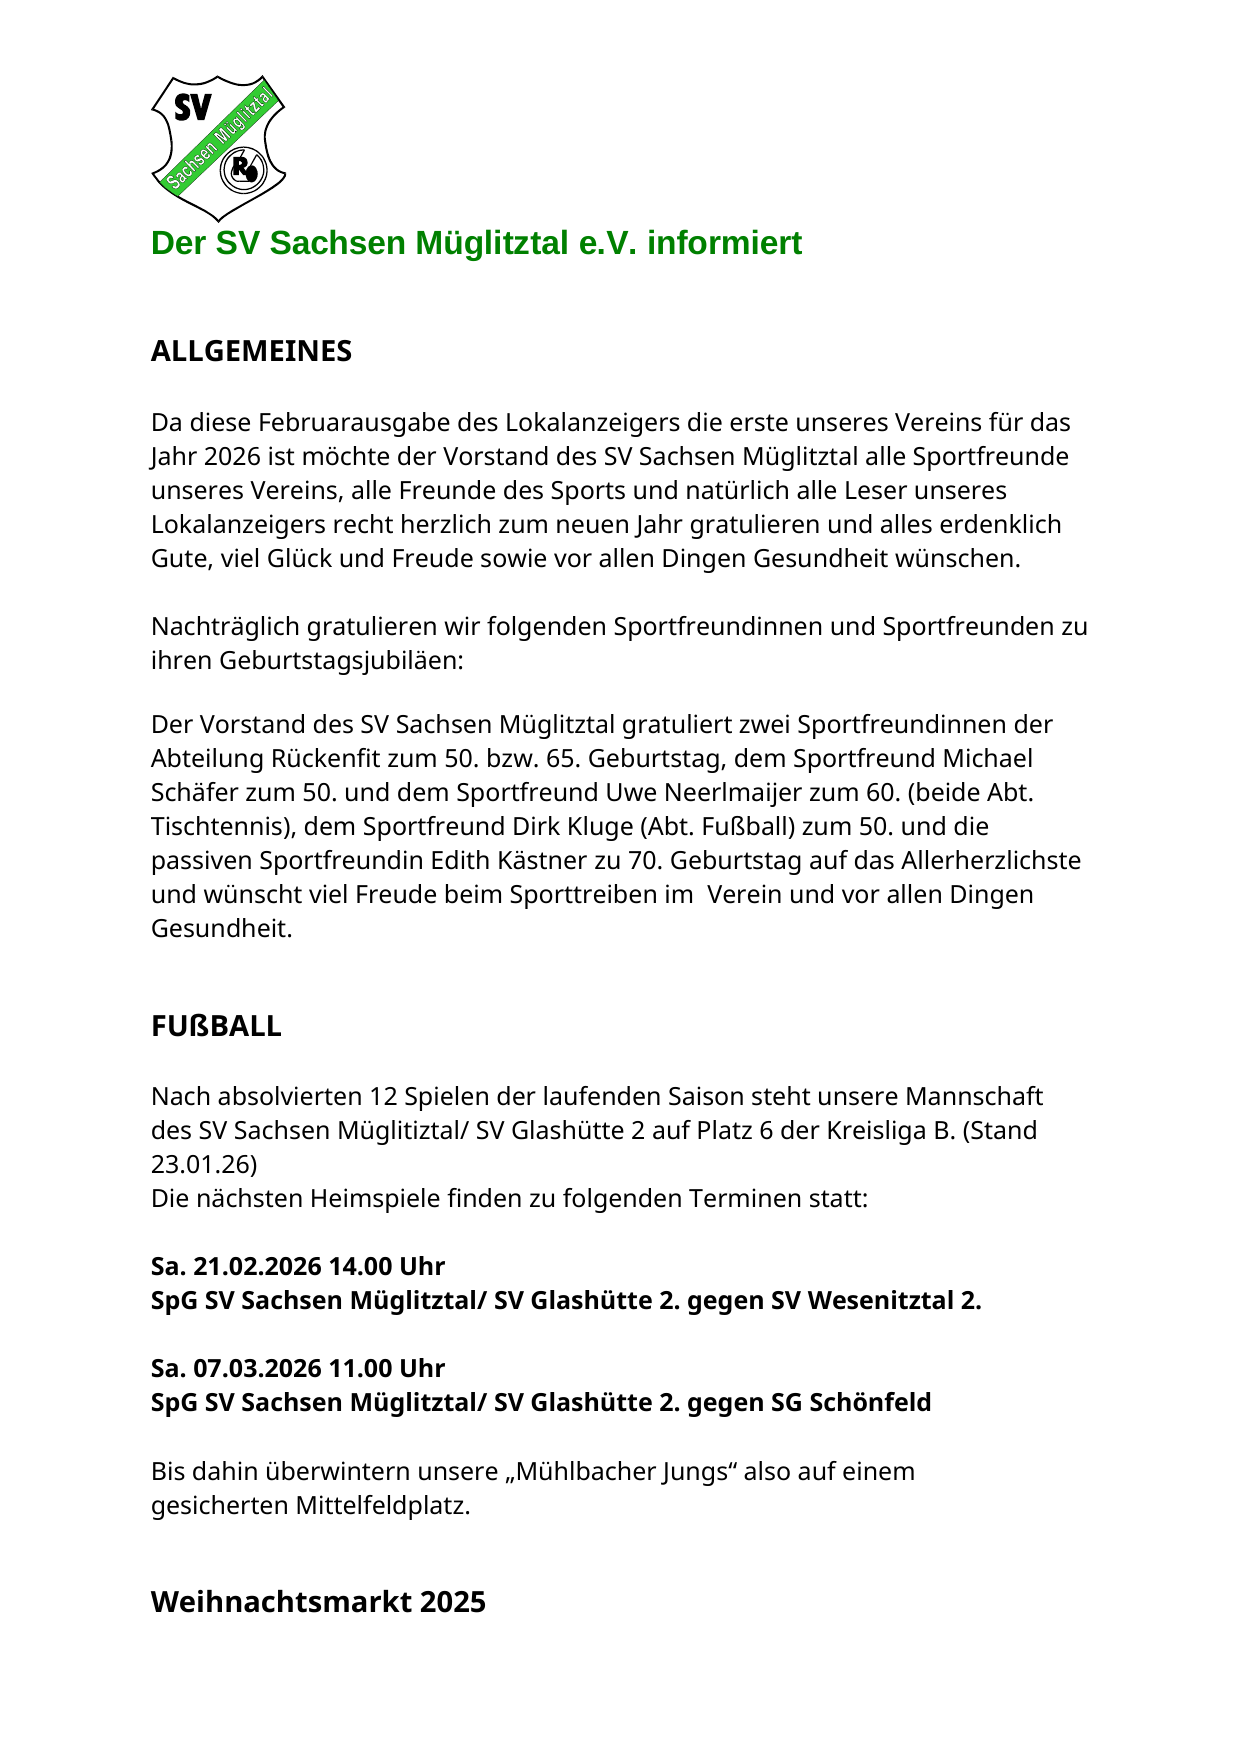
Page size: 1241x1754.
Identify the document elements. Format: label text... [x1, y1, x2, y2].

text Sa. 07.03.2026 11.00 Uhr [151, 1351, 1089, 1385]
text SpG SV Sachsen Müglitztal/ SV Glashütte 2. gegen SG Schönfeld [151, 1385, 1089, 1419]
text gesicherten Mittelfeldplatz. [151, 1487, 1089, 1521]
text SpG SV Sachsen Müglitztal/ SV Glashütte 2. gegen SV Wesenitztal 2. [151, 1283, 1089, 1317]
text FUßBALL [151, 1005, 1089, 1044]
text Da diese Februarausgabe des Lokalanzeigers die erste unseres Vereins für das Jahr 2026 ist möchte der Vorstand des SV Sachsen Müglitztal alle Sportfreunde unseres Vereins, alle Freunde des Sports und natürlich alle Leser unseres Lokalanzeigers recht herzlich zum neuen Jahr gratulieren und alles erdenklich Gute, viel Glück und Freude sowie vor allen Dingen Gesundheit wünschen. [151, 404, 1089, 575]
text Bis dahin überwintern unsere „Mühlbacher Jungs“ also auf einem [151, 1453, 1089, 1487]
text ALLGEMEINES [151, 331, 1089, 370]
text Der Vorstand des SV Sachsen Müglitztal gratuliert zwei Sportfreundinnen der Abteilung Rückenfit zum 50. bzw. 65. Geburtstag, dem Sportfreund Michael Schäfer zum 50. und dem Sportfreund Uwe Neerlmaijer zum 60. (beide Abt. Tischtennis), dem Sportfreund Dirk Kluge (Abt. Fußball) zum 50. und die passiven Sportfreundin Edith Kästner zu 70. Geburtstag auf das Allerherzlichste und wünscht viel Freude beim Sporttreiben im Verein und vor allen Dingen Gesundheit. [151, 707, 1089, 945]
text Nachträglich gratulieren wir folgenden Sportfreundinnen und Sportfreunden zu ihren Geburtstagsjubiläen: [151, 609, 1089, 677]
text Sa. 21.02.2026 14.00 Uhr [151, 1249, 1089, 1283]
text Weihnachtsmarkt 2025 [151, 1581, 1089, 1621]
text Die nächsten Heimspiele finden zu folgenden Terminen statt: [151, 1181, 1089, 1215]
text Nach absolvierten 12 Spielen der laufenden Saison steht unsere Mannschaft des SV Sachsen Müglitiztal/ SV Glashütte 2 auf Platz 6 der Kreisliga B. (Stand 23.01.26) [151, 1078, 1089, 1181]
